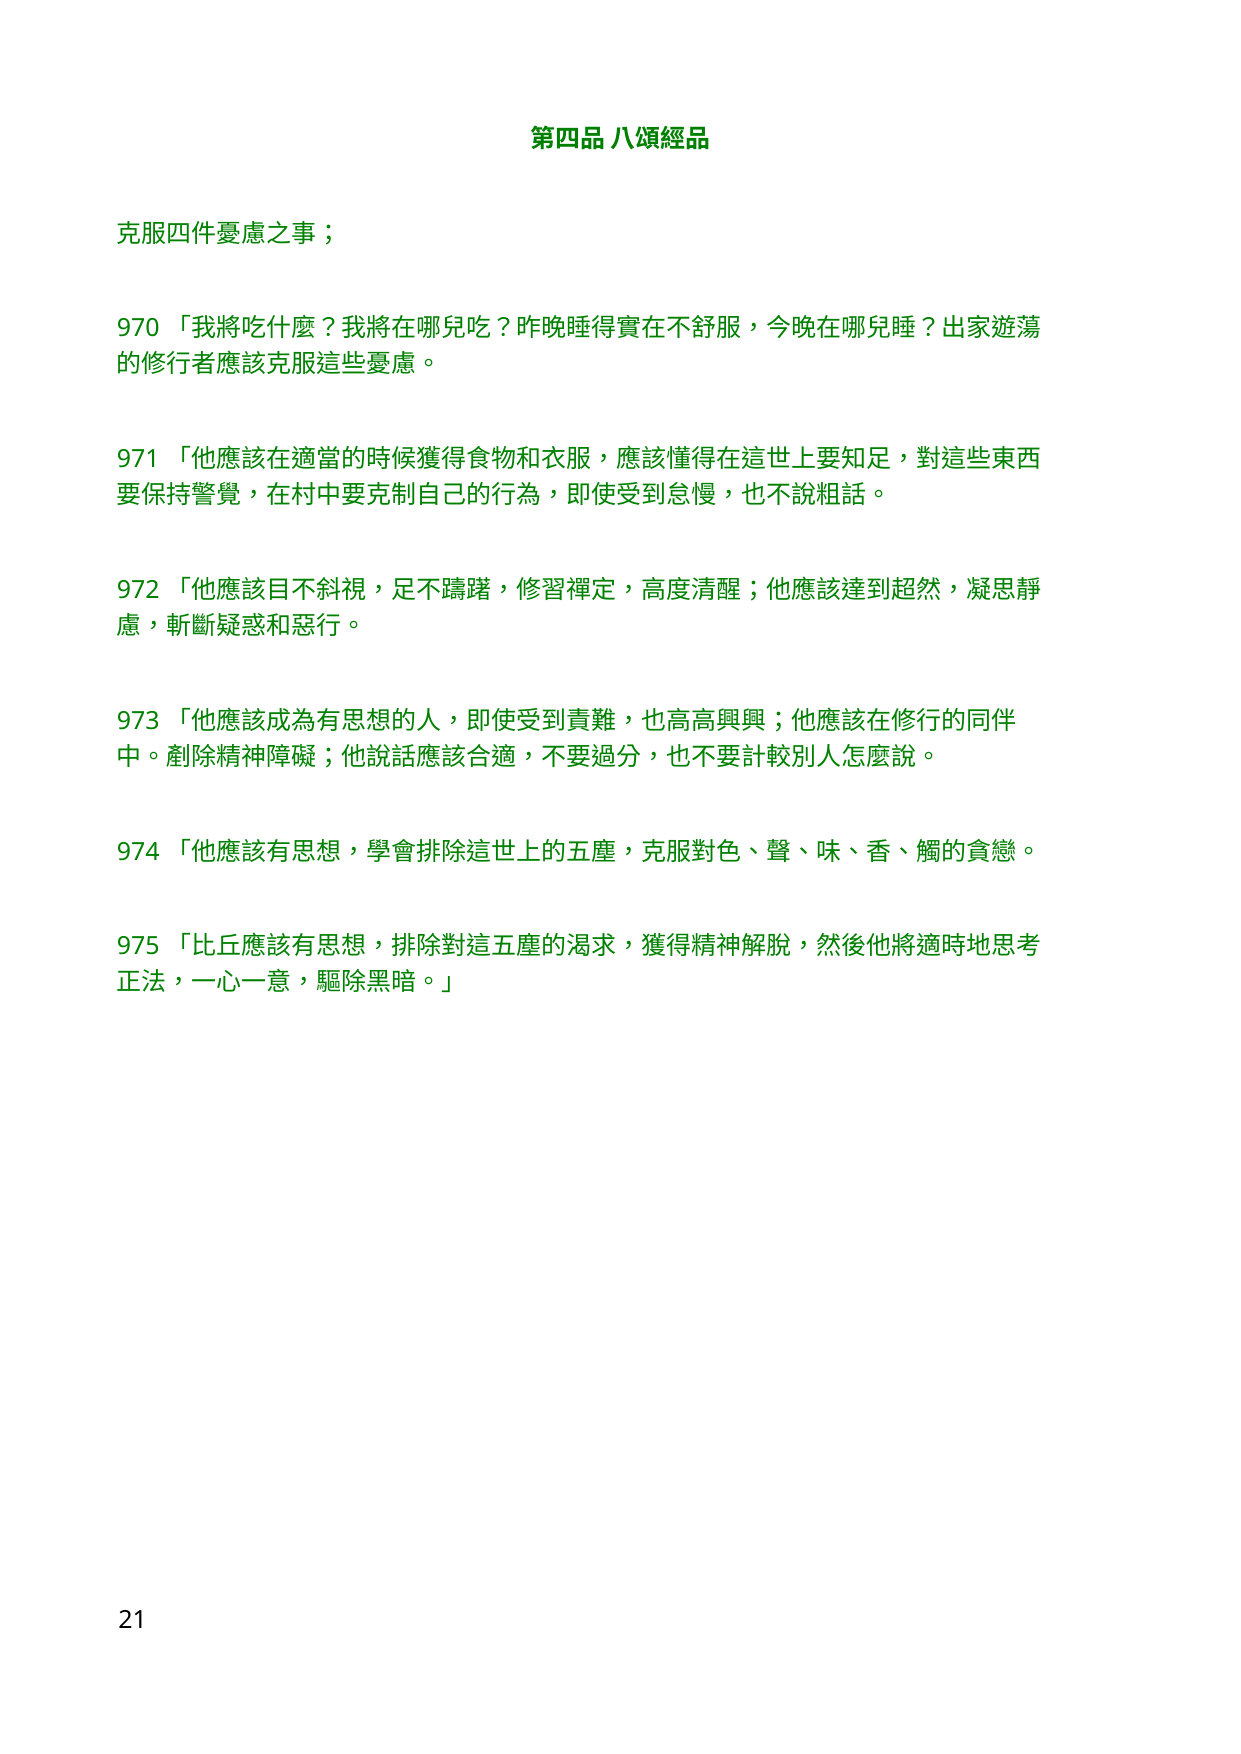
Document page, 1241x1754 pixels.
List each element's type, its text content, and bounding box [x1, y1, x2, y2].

table_cell 克服四件憂慮之事； 970 「我將吃什麼？我將在哪兒吃？昨晚睡得實在不舒服，今晚在哪兒睡？出家遊蕩的修行者應該克服這些憂慮。 971 「他應該在適當的時候獲得食物和衣服，應該懂得在這世上要知足，對這些東西要保持警覺，在村中要克制自己的行為，即使受到怠慢，也不說粗話。 972 「他應該目不斜視，足不躊躇，修習禪定，高度清醒；他應該達到超然，凝思靜慮，斬斷疑惑和惡行。 973 「他應該成為有思想的人，即使受到責難，也高高興興；他應該在修行的同伴中。剷除精神障礙；他說話應該合適，不要過分，也不要計較別人怎麼說。 974 「他應該有思想，學會排除這世上的五塵，克服對色、聲、味、香、觸的貪戀。 975 「比丘應該有思想，排除對這五塵的渴求，獲得精神解脫，然後他將適時地思考正法，一心一意，驅除黑暗。」 [117, 184, 1057, 998]
